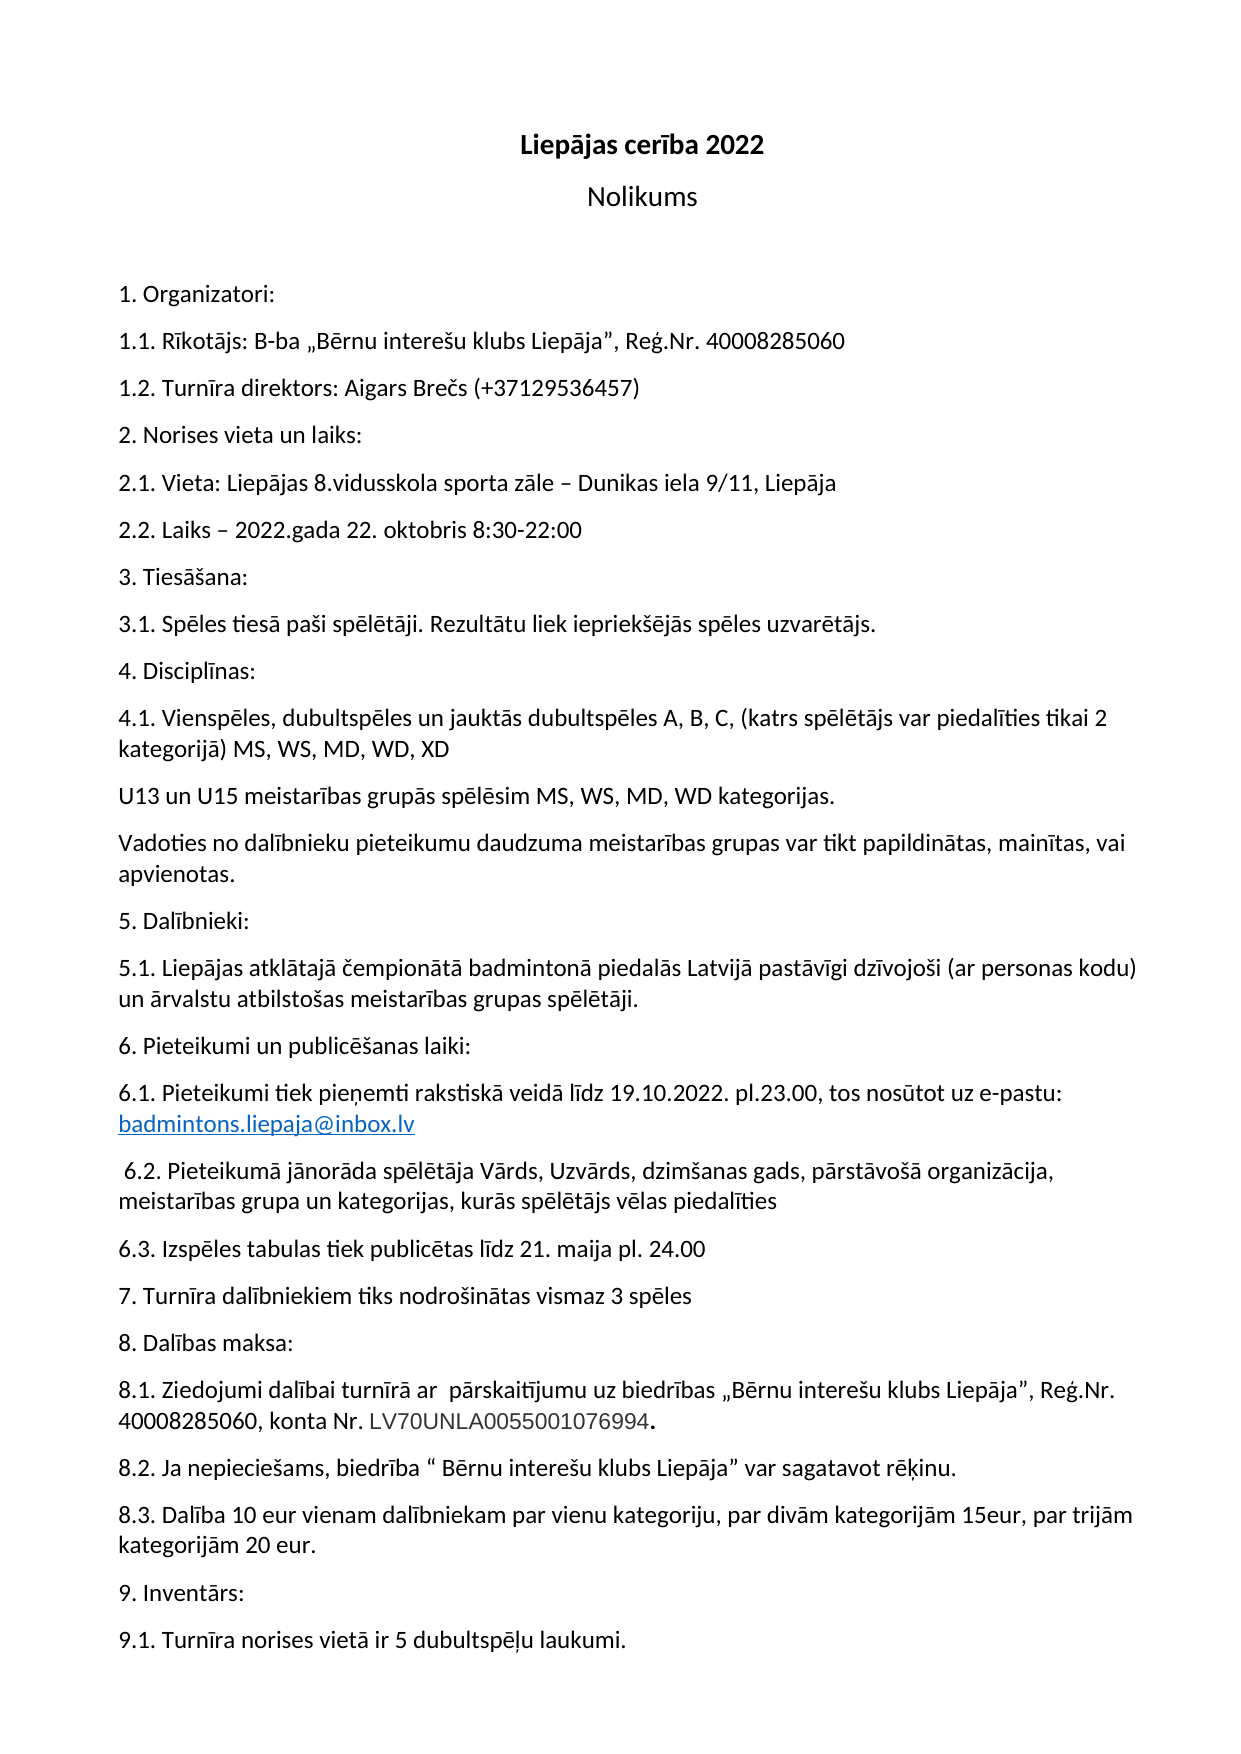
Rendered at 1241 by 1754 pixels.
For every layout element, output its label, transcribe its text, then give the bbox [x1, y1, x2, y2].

text 9. Inventārs: [118, 1577, 1167, 1607]
text U13 un U15 meistarības grupās spēlēsim MS, WS, MD, WD kategorijas. [118, 780, 1167, 811]
text 1. Organizatori: [118, 278, 1167, 308]
text 2.1. Vieta: Liepājas 8.vidusskola sporta zāle – Dunikas iela 9/11, Liepāja [118, 467, 1167, 497]
text Liepājas cerība 2022 [118, 126, 1167, 162]
text 6.2. Pieteikumā jānorāda spēlētāja Vārds, Uzvārds, dzimšanas gads, pārstāvošā organizācija, meistarības grupa un kategorijas, kurās spēlētājs vēlas piedalīties [118, 1155, 1167, 1216]
text 8.2. Ja nepieciešams, biedrība “ Bērnu interešu klubs Liepāja” var sagatavot rēķinu. [118, 1452, 1167, 1482]
text 8. Dalības maksa: [118, 1327, 1167, 1358]
text 2.2. Laiks – 2022.gada 22. oktobris 8:30-22:00 [118, 514, 1167, 544]
text 4. Disciplīnas: [118, 655, 1167, 686]
text 4.1. Vienspēles, dubultspēles un jauktās dubultspēles A, B, C, (katrs spēlētājs var piedalīties tikai 2 kategorijā) MS, WS, MD, WD, XD [118, 703, 1167, 764]
text 5.1. Liepājas atklātajā čempionātā badmintonā piedalās Latvijā pastāvīgi dzīvojoši (ar personas kodu) un ārvalstu atbilstošas meistarības grupas spēlētāji. [118, 952, 1167, 1013]
text 1.2. Turnīra direktors: Aigars Brečs (+37129536457) [118, 372, 1167, 403]
text 6.3. Izspēles tabulas tiek publicētas līdz 21. maija pl. 24.00 [118, 1233, 1167, 1263]
text Nolikums [118, 178, 1167, 214]
text 1.1. Rīkotājs: B-ba „Bērnu interešu klubs Liepāja”, Reģ.Nr. 40008285060 [118, 325, 1167, 356]
text 6. Pieteikumi un publicēšanas laiki: [118, 1030, 1167, 1061]
text 6.1. Pieteikumi tiek pieņemti rakstiskā veidā līdz 19.10.2022. pl.23.00, tos nosūtot uz e-pastu: badmintons.liepaja@inbox.lv [118, 1077, 1167, 1138]
text 5. Dalībnieki: [118, 905, 1167, 936]
text 3. Tiesāšana: [118, 561, 1167, 592]
text 8.1. Ziedojumi dalībai turnīrā ar pārskaitījumu uz biedrības „Bērnu interešu klubs Liepāja”, Reģ.Nr. 40008285060, konta Nr. LV70UNLA0055001076994. [118, 1374, 1167, 1435]
text 2. Norises vieta un laiks: [118, 419, 1167, 450]
text 8.3. Dalība 10 eur vienam dalībniekam par vienu kategoriju, par divām kategorijām 15eur, par trijām kategorijām 20 eur. [118, 1499, 1167, 1560]
text 3.1. Spēles tiesā paši spēlētāji. Rezultātu liek iepriekšējās spēles uzvarētājs. [118, 608, 1167, 639]
text 7. Turnīra dalībniekiem tiks nodrošinātas vismaz 3 spēles [118, 1280, 1167, 1310]
text Vadoties no dalībnieku pieteikumu daudzuma meistarības grupas var tikt papildinātas, mainītas, vai apvienotas. [118, 827, 1167, 888]
text 9.1. Turnīra norises vietā ir 5 dubultspēļu laukumi. [118, 1624, 1167, 1654]
